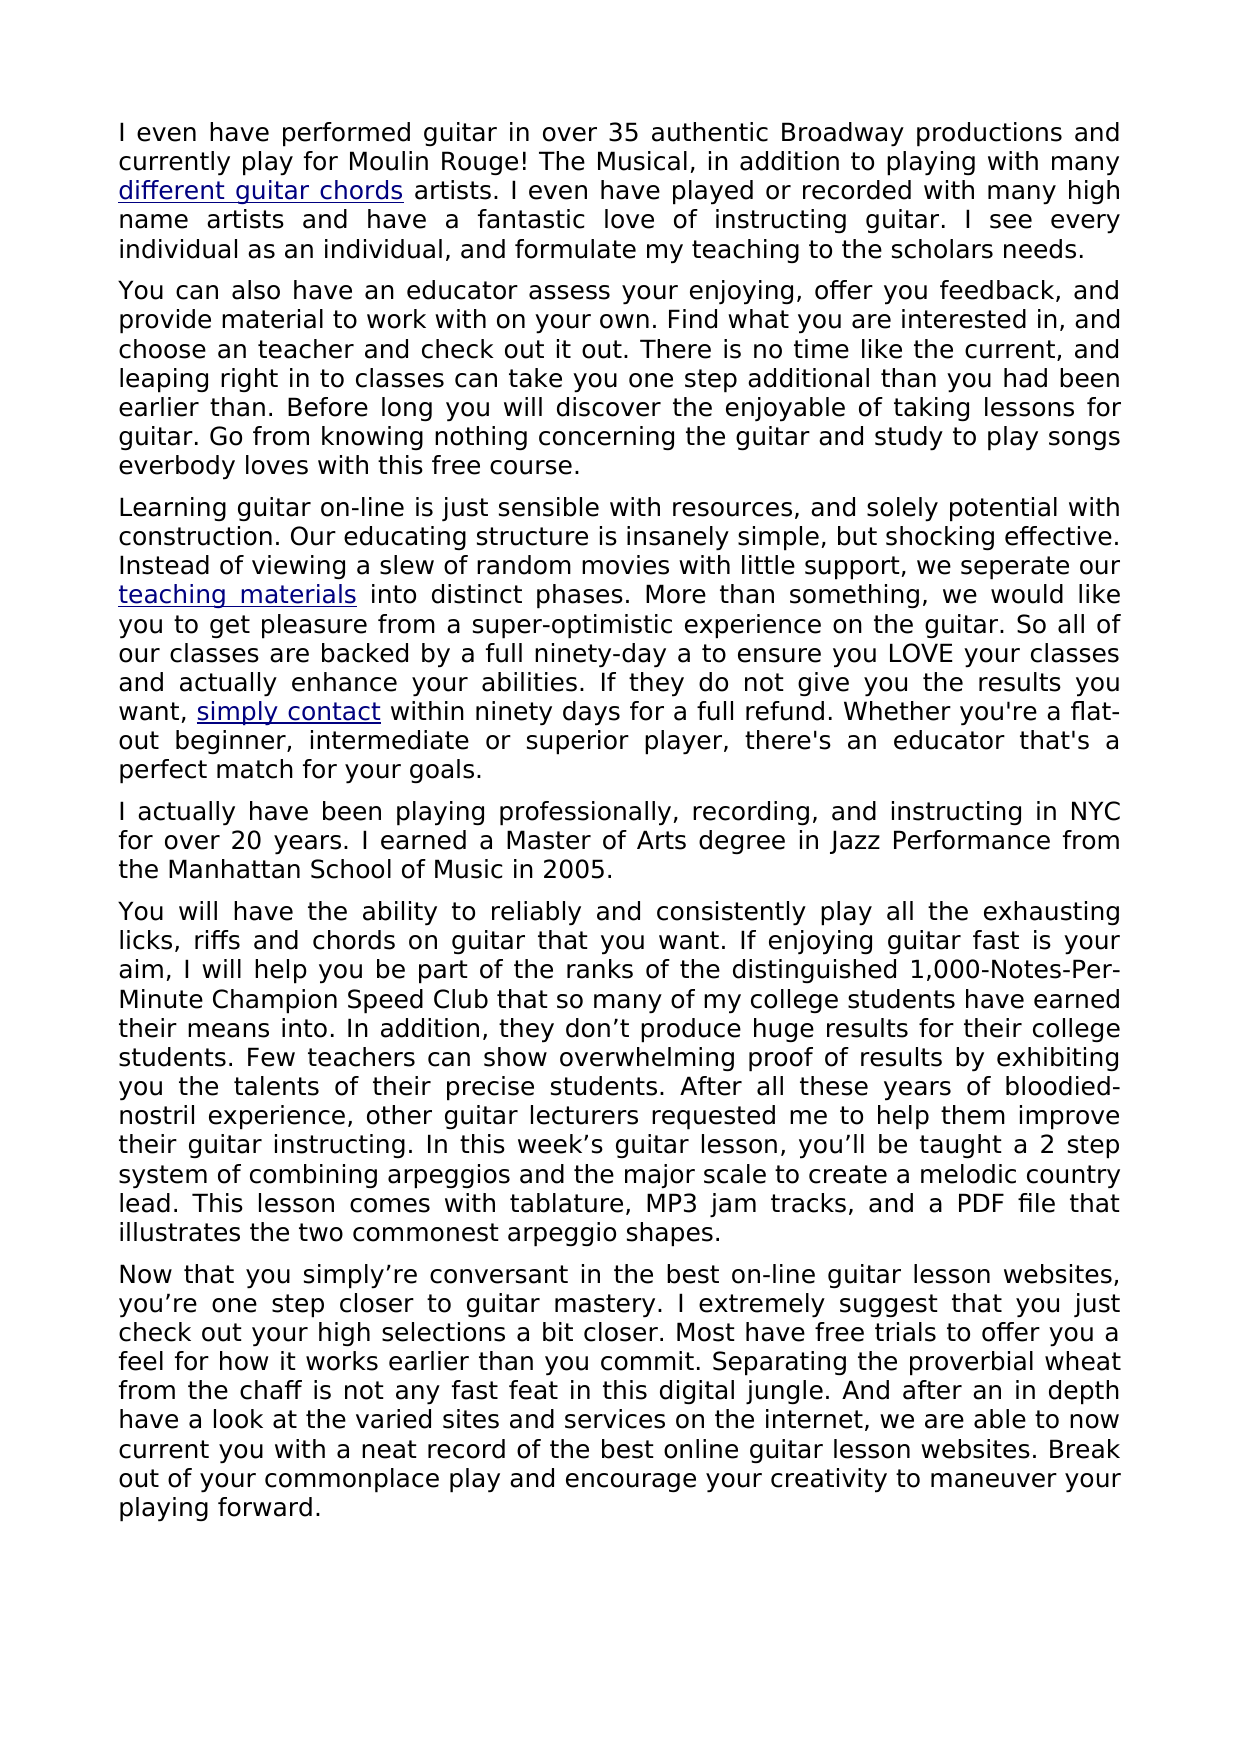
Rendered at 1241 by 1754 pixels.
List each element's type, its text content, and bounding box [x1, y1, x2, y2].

text You can also have an educator assess your enjoying, offer you feedback, and provide material to work with on your own. Find what you are interested in, and choose an teacher and check out it out. There is no time like the current, and leaping right in to classes can take you one step additional than you had been earlier than. Before long you will discover the enjoyable of taking lessons for guitar. Go from knowing nothing concerning the guitar and study to play songs everbody loves with this free course. [118, 276, 1122, 481]
text I actually have been playing professionally, recording, and instructing in NYC for over 20 years. I earned a Master of Arts degree in Jazz Performance from the Manhattan School of Music in 2005. [118, 797, 1122, 885]
text Learning guitar on-line is just sensible with resources, and solely potential with construction. Our educating structure is insanely simple, but shocking effective. Instead of viewing a slew of random movies with little support, we seperate our teaching materials into distinct phases. More than something, we would like you to get pleasure from a super-optimistic experience on the guitar. So all of our classes are backed by a full ninety-day a to ensure you LOVE your classes and actually enhance your abilities. If they do not give you the results you want, simply contact within ninety days for a full refund. Whether you're a flat-out beginner, intermediate or superior player, there's an educator that's a perfect match for your goals. [118, 493, 1122, 785]
text Now that you simply’re conversant in the best on-line guitar lesson websites, you’re one step closer to guitar mastery. I extremely suggest that you just check out your high selections a bit closer. Most have free trials to offer you a feel for how it works earlier than you commit. Separating the proverbial wheat from the chaff is not any fast feat in this digital jungle. And after an in depth have a look at the varied sites and services on the internet, we are able to now current you with a neat record of the best online guitar lesson websites. Break out of your commonplace play and encourage your creativity to maneuver your playing forward. [118, 1260, 1122, 1522]
text I even have performed guitar in over 35 authentic Broadway productions and currently play for Moulin Rouge! The Musical, in addition to playing with many different guitar chords artists. I even have played or recorded with many high name artists and have a fantastic love of instructing guitar. I see every individual as an individual, and formulate my teaching to the scholars needs. [118, 118, 1122, 264]
text You will have the ability to reliably and consistently play all the exhausting licks, riffs and chords on guitar that you want. If enjoying guitar fast is your aim, I will help you be part of the ranks of the distinguished 1,000-Notes-Per-Minute Champion Speed Club that so many of my college students have earned their means into. In addition, they don’t produce huge results for their college students. Few teachers can show overwhelming proof of results by exhibiting you the talents of their precise students. After all these years of bloodied-nostril experience, other guitar lecturers requested me to help them improve their guitar instructing. In this week’s guitar lesson, you’ll be taught a 2 step system of combining arpeggios and the major scale to create a melodic country lead. This lesson comes with tablature, MP3 jam tracks, and a PDF file that illustrates the two commonest arpeggio shapes. [118, 897, 1122, 1247]
